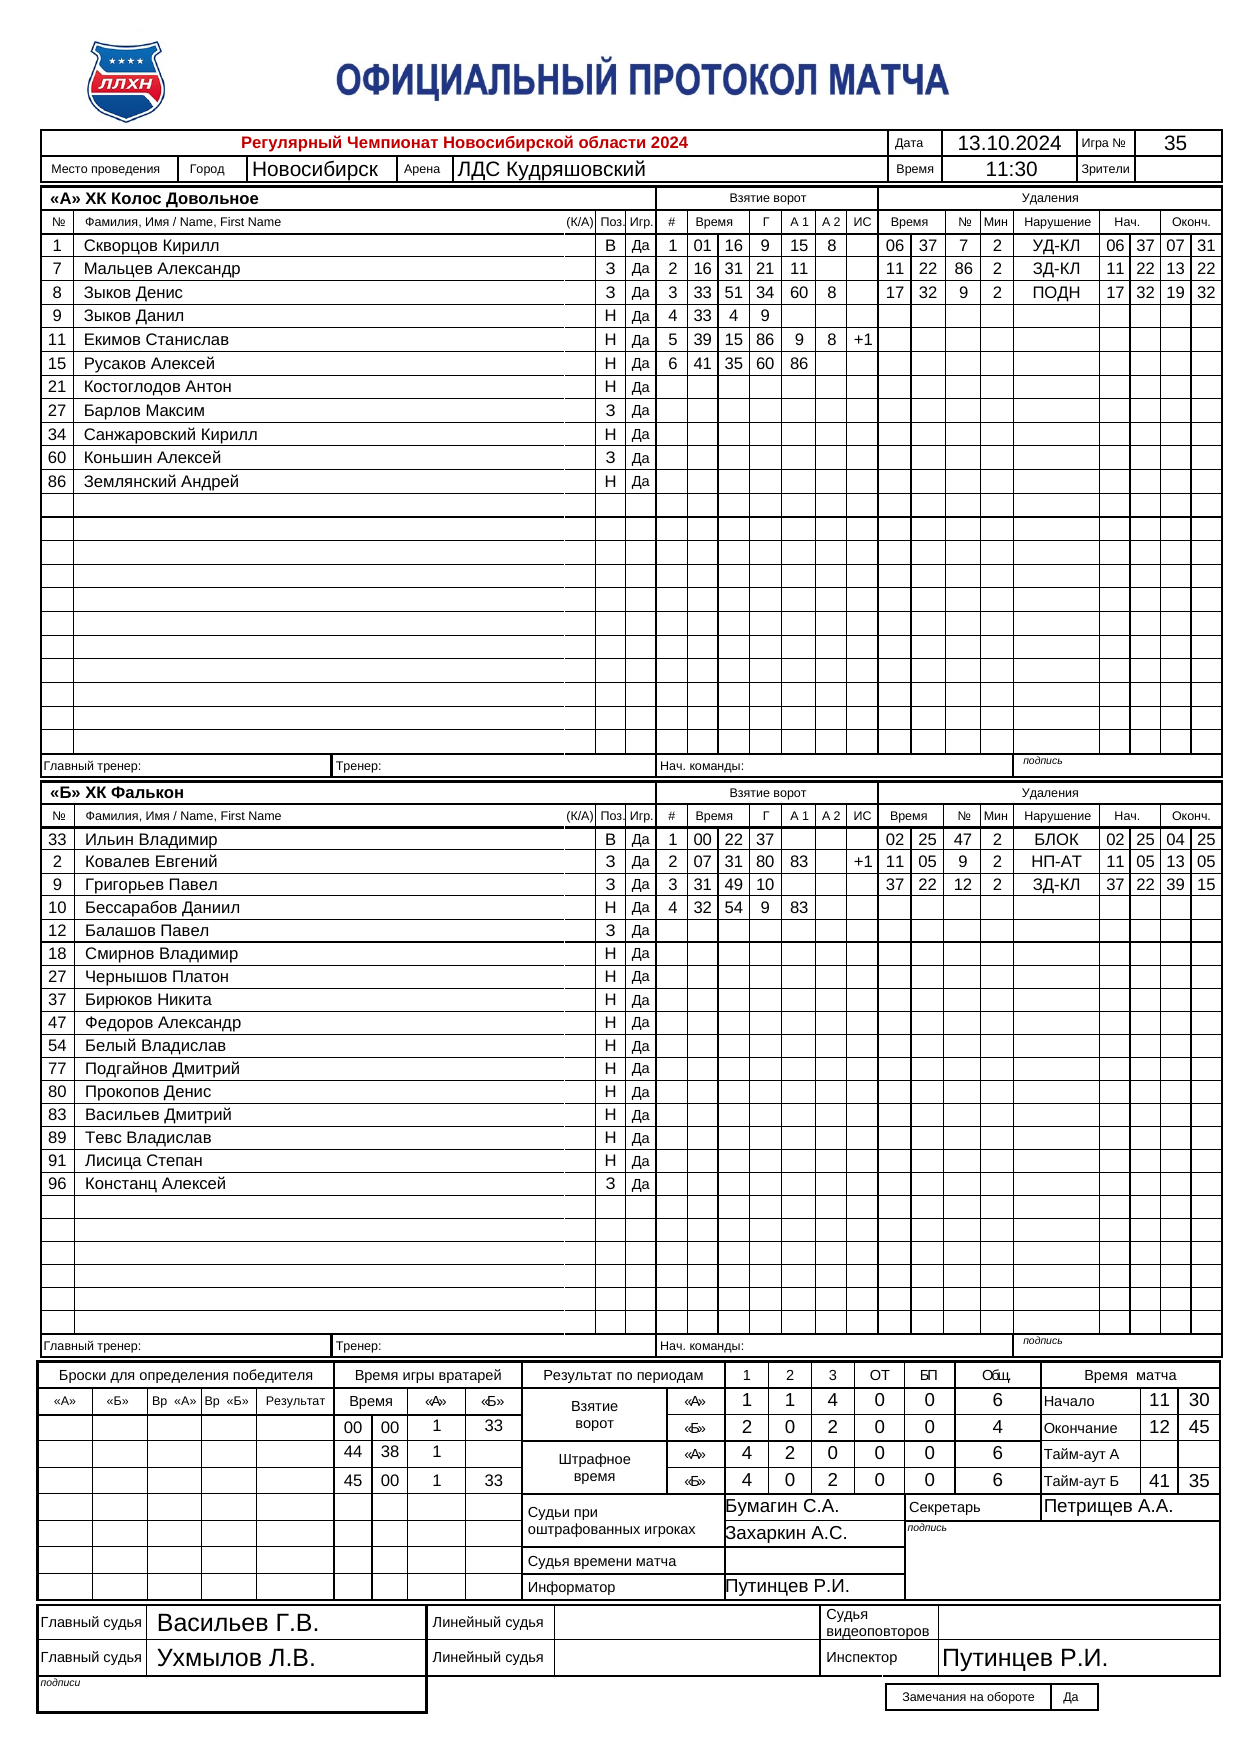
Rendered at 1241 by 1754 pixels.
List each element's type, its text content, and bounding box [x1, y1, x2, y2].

table_cell [981, 1058, 1013, 1079]
table_cell [879, 1173, 910, 1195]
table_cell [847, 966, 877, 987]
table_cell [657, 966, 687, 987]
table_cell 8 [816, 235, 846, 256]
table_cell 80 [750, 850, 781, 872]
table_cell [750, 1242, 781, 1264]
table_cell [688, 1150, 717, 1172]
table_cell [1161, 966, 1190, 987]
table_cell [1100, 494, 1129, 516]
table_cell [1014, 636, 1099, 658]
table_cell 37 [42, 989, 74, 1011]
table_cell [1161, 1219, 1190, 1241]
table_cell [565, 829, 595, 849]
table_cell [912, 399, 945, 422]
table_cell [816, 659, 846, 682]
table_cell Путинцев Р.И. [939, 1640, 1219, 1675]
table_cell [657, 1219, 687, 1241]
table_cell [1014, 565, 1099, 587]
table_cell 83 [782, 850, 815, 872]
table_cell [657, 1127, 687, 1149]
table_cell З [596, 281, 625, 303]
table_cell [565, 541, 595, 564]
table_cell 1 [657, 235, 687, 256]
table_cell [657, 707, 687, 729]
table_cell [42, 707, 73, 729]
table_cell Оконч. [1161, 211, 1221, 233]
table_cell Н [596, 328, 625, 351]
table_cell [626, 707, 655, 729]
table_cell [782, 1242, 815, 1264]
table_cell [75, 1288, 564, 1310]
table_cell [688, 943, 717, 964]
table_cell 2 [769, 1442, 811, 1467]
table_cell [816, 470, 846, 493]
table_cell Тевс Владислав [75, 1127, 564, 1149]
table_cell 13 [1161, 257, 1190, 280]
table_cell [1014, 1196, 1099, 1218]
table_cell [626, 588, 655, 611]
table_cell Мин [981, 805, 1013, 826]
table_cell 34 [750, 281, 781, 303]
table_cell [688, 423, 717, 445]
table_cell [1014, 305, 1099, 327]
table_cell [981, 989, 1013, 1011]
table_cell [42, 1242, 74, 1264]
table_cell 0 [855, 1389, 904, 1413]
table_cell [657, 1173, 687, 1195]
table_cell 15 [719, 328, 749, 351]
table_cell [1131, 1081, 1160, 1103]
table_cell Линейный судья [428, 1640, 554, 1675]
table_cell Тренер: [333, 1335, 655, 1356]
table_cell [816, 730, 846, 753]
table_cell 05 [912, 850, 943, 872]
table_cell [981, 943, 1013, 964]
table_cell [565, 446, 595, 469]
table_cell [1014, 1150, 1099, 1172]
table_cell [879, 470, 910, 493]
table_cell ЗД-КЛ [1014, 874, 1099, 895]
table_cell [879, 920, 910, 941]
table_cell 12 [944, 874, 980, 895]
table_cell [626, 659, 655, 682]
table_cell Зрители [1078, 157, 1134, 181]
table_cell [626, 1196, 655, 1218]
table_cell [782, 423, 815, 445]
table_cell [1014, 1288, 1099, 1310]
table_cell БЛОК [1014, 829, 1099, 849]
table_cell [981, 305, 1013, 327]
table_cell [1014, 1242, 1099, 1264]
table_cell Костоглодов Антон [74, 376, 564, 398]
table_cell +1 [847, 328, 877, 351]
table_cell [782, 612, 815, 634]
table_cell 1 [42, 235, 73, 256]
table_cell [782, 1288, 815, 1310]
table_cell [148, 1441, 201, 1467]
table_cell [879, 328, 910, 351]
table_cell [981, 1265, 1013, 1287]
table_cell 37 [750, 829, 781, 849]
table_cell [719, 1058, 749, 1079]
table_cell Да [626, 1058, 655, 1079]
table_cell [750, 1127, 781, 1149]
table_cell З [596, 399, 625, 422]
table_cell [75, 1265, 564, 1287]
table_cell [1014, 707, 1099, 729]
table_cell Фамилия, Имя / Name, First Name [74, 211, 565, 233]
table_cell 32 [1131, 281, 1160, 303]
table_cell [719, 1173, 749, 1195]
table_cell 32 [688, 896, 717, 918]
table_cell 13 [1161, 850, 1190, 872]
table_cell [626, 612, 655, 634]
table_cell [879, 494, 910, 516]
table_cell [719, 541, 749, 564]
table_cell [1100, 399, 1129, 422]
table_cell [565, 1288, 595, 1310]
table_cell [1131, 399, 1160, 422]
table_cell [1014, 446, 1099, 469]
table_cell [1161, 989, 1190, 1011]
table_cell Да [626, 829, 655, 849]
table_cell 54 [719, 896, 749, 918]
table_cell [946, 399, 980, 422]
table_cell А 1 [782, 211, 815, 233]
table_cell [912, 896, 943, 918]
table_cell 9 [782, 328, 815, 351]
table_cell [565, 1081, 595, 1103]
table_cell 22 [1131, 874, 1160, 895]
table_cell [39, 1468, 92, 1493]
table_cell [565, 707, 595, 729]
table_cell Прокопов Денис [75, 1081, 564, 1103]
table_cell [335, 1547, 371, 1573]
table_cell [816, 446, 846, 469]
table_cell [74, 707, 564, 729]
table_cell [1100, 920, 1129, 941]
table_cell 0 [905, 1442, 954, 1467]
table_cell [912, 376, 945, 398]
table_cell [750, 1288, 781, 1310]
table_cell 8 [42, 281, 73, 303]
table_cell [657, 423, 687, 445]
table_cell [565, 328, 595, 351]
table_cell 02 [879, 829, 910, 849]
table_cell Екимов Станислав [74, 328, 564, 351]
table_cell [719, 423, 749, 445]
table_cell 11 [1141, 1389, 1177, 1413]
table_cell 1 [408, 1441, 465, 1467]
table_cell [657, 1058, 687, 1079]
table_cell [688, 1219, 717, 1241]
table_cell 31 [1192, 235, 1221, 256]
table_cell 22 [912, 257, 945, 280]
table_cell [1131, 328, 1160, 351]
table_cell [74, 612, 564, 634]
table_cell 07 [688, 850, 717, 872]
table_cell [1100, 1288, 1129, 1310]
table_cell [946, 588, 980, 611]
table_cell Игр. [626, 805, 655, 826]
table_cell [42, 1311, 74, 1333]
table_cell [816, 305, 846, 327]
table_cell [596, 1288, 625, 1310]
table_cell [847, 494, 877, 516]
table_cell [719, 1150, 749, 1172]
table_cell 2 [981, 850, 1013, 872]
table_cell [1192, 588, 1221, 611]
table_cell [688, 1104, 717, 1126]
table_cell [688, 446, 717, 469]
table_cell [847, 399, 877, 422]
table_cell [879, 1058, 910, 1079]
table_cell [847, 446, 877, 469]
table_cell № [946, 211, 980, 233]
table_cell Да [626, 1104, 655, 1126]
table_cell «А» [668, 1442, 724, 1467]
table_cell [782, 1311, 815, 1333]
table_header БП [905, 1363, 954, 1387]
table_cell [1192, 1150, 1221, 1172]
table_header 2 [769, 1363, 811, 1387]
table_cell [981, 1035, 1013, 1057]
table_cell [1192, 612, 1221, 634]
table_cell 21 [42, 376, 73, 398]
table_cell [816, 1173, 846, 1195]
table_cell [944, 1242, 980, 1264]
table_cell [981, 1012, 1013, 1033]
table_cell [1192, 1173, 1221, 1195]
table_cell [1161, 1288, 1190, 1310]
table_cell [373, 1494, 407, 1520]
table_cell Да [626, 874, 655, 895]
table_cell [688, 1173, 717, 1195]
table_cell [657, 470, 687, 493]
table_cell [657, 1311, 687, 1333]
table_cell [42, 541, 73, 564]
table_cell [596, 612, 625, 634]
table_cell Констанц Алексей [75, 1173, 564, 1195]
table_cell [719, 989, 749, 1011]
table_cell ИС [847, 805, 877, 826]
table_cell [1014, 943, 1099, 964]
table_cell [750, 943, 781, 964]
table_cell 44 [335, 1441, 371, 1467]
table_cell 7 [42, 257, 73, 280]
table_cell [944, 1012, 980, 1033]
table_cell [1100, 423, 1129, 445]
table_cell [148, 1521, 201, 1546]
table_cell [1014, 683, 1099, 706]
table_cell [1192, 305, 1221, 327]
table_cell [719, 636, 749, 658]
table_cell [782, 494, 815, 516]
table_cell [1136, 157, 1221, 181]
table_cell [750, 730, 781, 753]
table_cell [1014, 989, 1099, 1011]
table_cell Главный судья [39, 1640, 146, 1675]
table_cell 4 [719, 305, 749, 327]
table_cell 39 [688, 328, 717, 351]
table_cell [1192, 1288, 1221, 1310]
table_cell [596, 494, 625, 516]
table_cell Поз. [596, 211, 625, 233]
table_cell 89 [42, 1127, 74, 1149]
table_cell [1014, 1265, 1099, 1287]
table_cell 16 [688, 257, 717, 280]
table_cell [1161, 896, 1190, 918]
table_cell «А» [408, 1389, 465, 1413]
table_cell 22 [719, 829, 749, 849]
table_cell [750, 565, 781, 587]
table_cell 11 [782, 257, 815, 280]
table_cell [946, 328, 980, 351]
table_cell [202, 1494, 256, 1520]
table_cell А 2 [816, 211, 846, 233]
table_cell [879, 1265, 910, 1287]
table_cell [257, 1468, 333, 1493]
table_cell Н [596, 423, 625, 445]
table_cell [782, 588, 815, 611]
table_cell [912, 446, 945, 469]
table_cell [981, 612, 1013, 634]
table_cell Скворцов Кирилл [74, 235, 564, 256]
table_cell [1161, 423, 1190, 445]
table_cell 01 [688, 235, 717, 256]
table_cell [1014, 1127, 1099, 1149]
table_cell [750, 707, 781, 729]
table_cell [657, 1265, 687, 1287]
table_cell [912, 588, 945, 611]
table_cell [1131, 494, 1160, 516]
table_cell (К/А) [565, 211, 595, 233]
table_cell 0 [905, 1468, 954, 1493]
table_cell Н [596, 1012, 625, 1033]
table_cell [1131, 943, 1160, 964]
table_cell [1161, 1035, 1190, 1057]
table_cell Да [626, 235, 655, 256]
table_cell [816, 352, 846, 374]
table_cell Ухмылов Л.В. [147, 1640, 425, 1675]
table_cell [879, 1311, 910, 1333]
table_cell [879, 352, 910, 374]
table_cell [816, 989, 846, 1011]
table_cell [847, 1173, 877, 1195]
table_cell [782, 730, 815, 753]
table_cell [1192, 1012, 1221, 1033]
table_cell 9 [750, 896, 781, 918]
table_cell [1100, 541, 1129, 564]
table_cell [74, 636, 564, 658]
table_cell Да [626, 943, 655, 964]
table_cell [1161, 707, 1190, 729]
table_cell [1014, 470, 1099, 493]
table_cell [688, 920, 717, 941]
table_cell [657, 494, 687, 516]
table_cell [373, 1574, 407, 1599]
table_cell [879, 1196, 910, 1218]
table_cell [981, 328, 1013, 351]
table_cell Бумагин С.А. [726, 1495, 904, 1520]
table_cell [847, 588, 877, 611]
table_cell [42, 659, 73, 682]
table_cell Нарушение [1014, 211, 1099, 233]
table_cell [565, 1265, 595, 1287]
table_cell [782, 1012, 815, 1033]
table_cell [1161, 518, 1190, 540]
table_cell [719, 612, 749, 634]
table_cell [1141, 1441, 1177, 1467]
table_cell [688, 659, 717, 682]
table_cell [1192, 1196, 1221, 1218]
table_cell Н [596, 966, 625, 987]
table_cell 1 [657, 829, 687, 849]
table_cell [565, 1219, 595, 1241]
table_header Игра № [1078, 131, 1134, 155]
table_cell В [596, 235, 625, 256]
table_cell [944, 920, 980, 941]
table_cell [1100, 446, 1129, 469]
table_cell Да [626, 281, 655, 303]
table_cell 25 [1131, 829, 1160, 849]
table_cell Главный тренер: [42, 755, 330, 776]
table_cell 86 [42, 470, 73, 493]
table_cell [879, 399, 910, 422]
table_cell [565, 920, 595, 941]
table_header «Б» ХК Фалькон [42, 783, 655, 803]
table_cell Тренер: [333, 755, 655, 776]
table_cell [93, 1468, 147, 1493]
table_cell [816, 494, 846, 516]
table_cell [816, 1196, 846, 1218]
table_cell [847, 1012, 877, 1033]
table_cell [750, 966, 781, 987]
table_cell 2 [657, 850, 687, 872]
table_cell [42, 494, 73, 516]
table_cell [782, 989, 815, 1011]
table_cell Да [626, 1173, 655, 1195]
table_cell [847, 1311, 877, 1333]
table_cell «Б » [466, 1389, 521, 1413]
table_cell [596, 636, 625, 658]
table_cell 25 [912, 829, 943, 849]
table_cell Коньшин Алексей [74, 446, 564, 469]
table_cell [565, 612, 595, 634]
table_cell [1131, 1311, 1160, 1333]
table_cell [981, 1219, 1013, 1241]
table_header Время матча [1042, 1363, 1219, 1387]
table_cell [565, 423, 595, 445]
table_cell [657, 541, 687, 564]
table_cell [657, 1242, 687, 1264]
table_cell [782, 1150, 815, 1172]
table_cell [1192, 518, 1221, 540]
table_cell [626, 518, 655, 540]
table_cell 9 [42, 874, 74, 895]
table_cell [946, 636, 980, 658]
table_cell [93, 1547, 147, 1573]
table_cell [912, 1012, 943, 1033]
table_cell [1014, 1104, 1099, 1126]
table_cell [782, 920, 815, 941]
table_cell [596, 683, 625, 706]
table_cell [944, 1265, 980, 1287]
table_cell Г [750, 805, 781, 826]
table_cell [719, 1219, 749, 1241]
table_cell [373, 1547, 407, 1573]
table_cell [565, 896, 595, 918]
table_cell 10 [42, 896, 74, 918]
table_cell [782, 943, 815, 964]
table_cell [1161, 470, 1190, 493]
table_cell [1161, 943, 1190, 964]
table_cell [335, 1494, 371, 1520]
table_cell 2 [981, 874, 1013, 895]
table_cell 80 [42, 1081, 74, 1103]
table_cell [944, 1127, 980, 1149]
table_cell 22 [912, 874, 943, 895]
table_cell 00 [335, 1416, 371, 1440]
table_cell [981, 565, 1013, 587]
table_cell 60 [782, 281, 815, 303]
table_cell [1161, 1081, 1190, 1103]
table_cell Время [688, 805, 749, 826]
table_cell Бирюков Никита [75, 989, 564, 1011]
table_cell [847, 518, 877, 540]
table_cell [719, 1196, 749, 1218]
table_cell [1161, 1104, 1190, 1126]
table_cell 9 [750, 235, 781, 256]
table_cell [912, 1196, 943, 1218]
table_cell [565, 659, 595, 682]
table_cell [1131, 1196, 1160, 1218]
table_cell [816, 1311, 846, 1333]
table_cell 15 [42, 352, 73, 374]
table_cell Время [879, 805, 943, 826]
table_cell [912, 494, 945, 516]
table_cell [1014, 1081, 1099, 1103]
table_cell [1192, 730, 1221, 753]
table_cell [42, 588, 73, 611]
table_cell [816, 399, 846, 422]
table_cell Да [626, 446, 655, 469]
table_cell [1014, 659, 1099, 682]
table_cell Подгайнов Дмитрий [75, 1058, 564, 1079]
table_cell 8 [816, 328, 846, 351]
table_cell [596, 588, 625, 611]
table_cell Н [596, 989, 625, 1011]
table_cell Да [626, 1081, 655, 1103]
table_cell [981, 446, 1013, 469]
table_cell 1 [726, 1389, 768, 1413]
table_cell А 2 [816, 805, 846, 826]
table_cell [981, 1311, 1013, 1333]
table_cell [74, 494, 564, 516]
table_cell [1131, 1242, 1160, 1264]
table_cell [879, 1104, 910, 1126]
table_cell [719, 1035, 749, 1057]
table_cell ЗД-КЛ [1014, 257, 1099, 280]
table_cell [719, 494, 749, 516]
table_cell Землянский Андрей [74, 470, 564, 493]
table_header Взятие ворот [657, 188, 877, 209]
table_cell # [657, 805, 687, 826]
table_cell [816, 1104, 846, 1126]
table_cell [39, 1494, 92, 1520]
table_cell [1014, 730, 1099, 753]
table_cell [847, 281, 877, 303]
table_cell [1014, 1035, 1099, 1057]
table_cell «Б» [668, 1415, 724, 1440]
table_cell [688, 494, 717, 516]
table_cell З [596, 257, 625, 280]
table_cell ЛДС Кудряшовский [454, 157, 887, 181]
table_cell [596, 1311, 625, 1333]
table_cell Васильев Г.В. [147, 1606, 425, 1639]
table_cell [750, 659, 781, 682]
table_cell [912, 1242, 943, 1264]
table_cell Арена [398, 157, 452, 181]
table_cell Штрафное время [523, 1442, 666, 1493]
table_cell [1131, 1173, 1160, 1195]
table_cell [688, 518, 717, 540]
table_cell Н [596, 470, 625, 493]
table_cell [750, 423, 781, 445]
table_cell 47 [944, 829, 980, 849]
table_cell 86 [782, 352, 815, 374]
table_cell 83 [782, 896, 815, 918]
table_cell 32 [912, 281, 945, 303]
table_header Да [1052, 1685, 1097, 1709]
table_cell НП-АТ [1014, 850, 1099, 872]
table_cell [1100, 943, 1129, 964]
table_cell [944, 1288, 980, 1310]
table_cell [688, 683, 717, 706]
table_cell [466, 1547, 521, 1573]
table_cell 96 [42, 1173, 74, 1195]
table_cell 9 [42, 305, 73, 327]
table_cell [879, 659, 910, 682]
table_cell [1192, 470, 1221, 493]
table_cell [912, 423, 945, 445]
table_cell [75, 1311, 564, 1333]
table_cell [944, 966, 980, 987]
table_cell Нач. команды: [657, 1335, 1012, 1356]
table_cell [688, 1288, 717, 1310]
table_cell [912, 1081, 943, 1103]
table_cell [719, 1265, 749, 1287]
table_cell [688, 1127, 717, 1149]
table_cell [847, 659, 877, 682]
table_cell [981, 1127, 1013, 1149]
table_cell [1161, 1311, 1190, 1333]
table_cell [847, 1081, 877, 1103]
table_cell [1192, 659, 1221, 682]
table_cell 37 [1131, 235, 1160, 256]
table_cell Время [688, 211, 749, 233]
table_cell Путинцев Р.И. [726, 1575, 904, 1599]
table_cell Да [626, 257, 655, 280]
table_cell Чернышов Платон [75, 966, 564, 987]
table_cell [657, 612, 687, 634]
table_cell [816, 1242, 846, 1264]
table_cell 16 [719, 235, 749, 256]
table_cell [981, 920, 1013, 941]
table_cell [626, 1311, 655, 1333]
table_cell [42, 730, 73, 753]
table_cell [39, 1547, 92, 1573]
table_cell [719, 1104, 749, 1126]
table_cell [657, 730, 687, 753]
table_cell [847, 1035, 877, 1057]
table_cell [408, 1494, 465, 1520]
table_cell [981, 896, 1013, 918]
table_cell [1192, 399, 1221, 422]
table_cell Нач. [1100, 805, 1160, 826]
table_cell [912, 1058, 943, 1079]
table_cell подпись [1014, 755, 1221, 776]
table_cell Н [596, 352, 625, 374]
table_cell [408, 1521, 465, 1546]
table_cell 51 [719, 281, 749, 303]
table_cell 31 [719, 257, 749, 280]
table_cell 35 [1179, 1468, 1219, 1493]
table_cell 41 [688, 352, 717, 374]
table_cell [657, 1081, 687, 1103]
table_cell 2 [726, 1415, 768, 1440]
table_cell [1131, 423, 1160, 445]
table_cell [1131, 446, 1160, 469]
table_cell 0 [855, 1442, 904, 1467]
table_cell [1161, 1127, 1190, 1149]
table_cell [565, 588, 595, 611]
table_header Удаления [879, 783, 1221, 803]
table_cell Н [596, 1058, 625, 1079]
table_cell 91 [42, 1150, 74, 1172]
table_cell [944, 1219, 980, 1241]
table_cell 45 [1179, 1415, 1219, 1440]
table_cell [565, 257, 595, 280]
table_cell [719, 376, 749, 398]
table_cell [1100, 1127, 1129, 1149]
table_cell Балашов Павел [75, 920, 564, 941]
table_cell [1179, 1441, 1219, 1467]
table_cell [782, 707, 815, 729]
table_cell [565, 1242, 595, 1264]
table_cell 00 [373, 1468, 407, 1493]
table_cell [688, 470, 717, 493]
table_cell [981, 423, 1013, 445]
table_cell [719, 707, 749, 729]
table_cell 11 [42, 328, 73, 351]
table_cell [912, 730, 945, 753]
table_cell З [596, 1173, 625, 1195]
table_cell [912, 1311, 943, 1333]
table_cell [847, 920, 877, 941]
table_cell [1131, 1150, 1160, 1172]
table_cell [981, 707, 1013, 729]
table_cell 4 [812, 1389, 854, 1413]
table_cell [782, 966, 815, 987]
table_cell # [657, 211, 687, 233]
table_cell З [596, 850, 625, 872]
table_cell [944, 896, 980, 918]
table_cell [946, 518, 980, 540]
table_cell [626, 1265, 655, 1287]
table_cell [1192, 707, 1221, 729]
table_cell [981, 494, 1013, 516]
table_cell Г [750, 211, 781, 233]
table_cell [596, 730, 625, 753]
table_cell 12 [42, 920, 74, 941]
table_cell [946, 470, 980, 493]
table_cell [879, 1127, 910, 1149]
table_cell [750, 470, 781, 493]
table_cell [42, 1265, 74, 1287]
table_cell [1161, 920, 1190, 941]
table_cell [1131, 1265, 1160, 1287]
table_cell [257, 1441, 333, 1467]
table_cell [1131, 352, 1160, 374]
table_cell [596, 565, 625, 587]
table_cell 25 [1192, 829, 1221, 849]
table_cell Смирнов Владимир [75, 943, 564, 964]
table_cell [688, 1242, 717, 1264]
table_cell [1192, 943, 1221, 964]
table_header «А» ХК Колос Довольное [42, 188, 655, 209]
table_cell [688, 1012, 717, 1033]
table_cell [1100, 1012, 1129, 1033]
table_cell [688, 966, 717, 987]
table_cell [565, 1127, 595, 1149]
table_cell [879, 1012, 910, 1033]
table_cell [1131, 659, 1160, 682]
table_cell [1161, 399, 1190, 422]
table_cell 45 [335, 1468, 371, 1493]
table_cell [816, 376, 846, 398]
table_cell [1131, 1012, 1160, 1033]
table_cell [981, 541, 1013, 564]
table_cell [657, 376, 687, 398]
table_cell [750, 518, 781, 540]
table_cell [1100, 1058, 1129, 1079]
table_cell [912, 683, 945, 706]
table_cell Да [626, 376, 655, 398]
table_cell [981, 352, 1013, 374]
table_cell Васильев Дмитрий [75, 1104, 564, 1126]
table_cell [74, 730, 564, 753]
table_cell [1192, 423, 1221, 445]
table_cell [981, 588, 1013, 611]
table_header 1 [726, 1363, 768, 1387]
table_cell [912, 636, 945, 658]
table_cell 11:30 [943, 157, 1076, 181]
table_cell [879, 707, 910, 729]
table_cell 05 [1192, 850, 1221, 872]
table_cell [565, 518, 595, 540]
table_cell 05 [1131, 850, 1160, 872]
table_cell [816, 850, 846, 872]
table_cell [657, 1150, 687, 1172]
table_cell [782, 1058, 815, 1079]
table_cell [1131, 920, 1160, 941]
table_cell [782, 376, 815, 398]
table_cell [42, 612, 73, 634]
table_cell [782, 1104, 815, 1126]
table_cell [596, 518, 625, 540]
table_cell [879, 1242, 910, 1264]
table_cell [750, 1035, 781, 1057]
table_cell [719, 1012, 749, 1033]
table_cell [657, 1104, 687, 1126]
table_cell [75, 1219, 564, 1241]
table_cell [565, 352, 595, 374]
table_cell [565, 1173, 595, 1195]
table_cell 4 [657, 896, 687, 918]
table_cell [719, 1081, 749, 1103]
table_cell [1131, 989, 1160, 1011]
table_cell Время [335, 1389, 407, 1413]
table_header Броски для определения победителя [39, 1363, 333, 1387]
table_cell [257, 1547, 333, 1573]
table_cell [944, 1081, 980, 1103]
table_cell [555, 1606, 819, 1639]
table_cell [719, 683, 749, 706]
table_cell [75, 1242, 564, 1264]
table_cell [565, 730, 595, 753]
table_cell [657, 1012, 687, 1033]
table_cell [981, 659, 1013, 682]
table_cell [750, 1196, 781, 1218]
table_cell [1192, 541, 1221, 564]
table_cell [847, 1058, 877, 1079]
table_cell [1131, 966, 1160, 987]
table_cell [626, 565, 655, 587]
table_cell [726, 1548, 904, 1573]
table_cell ИС [847, 211, 877, 233]
table_cell Белый Владислав [75, 1035, 564, 1057]
table_cell Да [626, 1150, 655, 1172]
table_cell [719, 470, 749, 493]
table_header ОТ [855, 1363, 904, 1387]
table_cell 4 [726, 1442, 768, 1467]
table_cell [1161, 1196, 1190, 1218]
table_cell 6 [956, 1389, 1040, 1413]
table_cell [1192, 1081, 1221, 1103]
table_cell [1100, 470, 1129, 493]
table_cell [912, 565, 945, 587]
table_cell [596, 1219, 625, 1241]
table_cell Да [626, 1127, 655, 1149]
table_cell № [42, 805, 74, 826]
table_cell Главный судья [39, 1606, 146, 1639]
table_cell [719, 1311, 749, 1333]
table_cell [816, 518, 846, 540]
table_cell [719, 730, 749, 753]
table_cell [257, 1494, 333, 1520]
table_cell [565, 636, 595, 658]
table_cell [879, 966, 910, 987]
table_cell [847, 423, 877, 445]
table_header Время игры вратарей [335, 1363, 521, 1387]
table_cell Инспектор [821, 1640, 938, 1675]
table_cell Да [626, 1012, 655, 1033]
table_cell [1192, 989, 1221, 1011]
table_header 3 [812, 1363, 854, 1387]
table_cell [879, 423, 910, 445]
table_cell [1100, 1035, 1129, 1057]
table_cell Н [596, 1127, 625, 1149]
table_cell [847, 235, 877, 256]
table_cell [74, 518, 564, 540]
table_cell [1014, 1173, 1099, 1195]
table_cell [148, 1547, 201, 1573]
table_cell [816, 1012, 846, 1033]
table_cell 0 [812, 1442, 854, 1467]
table_cell [816, 636, 846, 658]
table_cell [782, 1265, 815, 1287]
table_header Результат по периодам [523, 1363, 724, 1387]
table_cell 86 [750, 328, 781, 351]
table_cell [981, 1104, 1013, 1126]
table_cell [847, 829, 877, 849]
table_cell [1100, 707, 1129, 729]
table_cell 07 [1161, 235, 1190, 256]
table_cell [946, 423, 980, 445]
table_cell [1014, 1311, 1099, 1333]
table_cell [74, 683, 564, 706]
table_cell Вр «Б» [202, 1389, 256, 1413]
table_cell [981, 399, 1013, 422]
table_cell [879, 989, 910, 1011]
table_cell [981, 376, 1013, 398]
table_cell [782, 1173, 815, 1195]
table_cell Да [626, 896, 655, 918]
table_cell [657, 446, 687, 469]
table_cell З [596, 920, 625, 941]
table_cell [847, 683, 877, 706]
table_cell [816, 1219, 846, 1241]
table_cell Тайм-аут А [1042, 1441, 1140, 1467]
table_cell Н [596, 1104, 625, 1126]
table_cell Игр. [626, 211, 655, 233]
table_cell Да [626, 989, 655, 1011]
table_cell 22 [1192, 257, 1221, 280]
table_cell 35 [719, 352, 749, 374]
table_cell [944, 1196, 980, 1218]
table_cell [944, 1104, 980, 1126]
table_cell [1099, 1682, 1220, 1711]
table_cell [1014, 588, 1099, 611]
table_cell [944, 1311, 980, 1333]
table_cell [466, 1574, 521, 1599]
table_cell [782, 541, 815, 564]
table_cell [565, 943, 595, 964]
table_cell 39 [1161, 874, 1190, 895]
table_cell Да [626, 470, 655, 493]
table_cell [565, 1196, 595, 1218]
table_cell [847, 1127, 877, 1149]
table_cell Место проведения [42, 157, 177, 181]
table_cell [879, 1150, 910, 1172]
table_cell [719, 1288, 749, 1310]
table_cell 37 [912, 235, 945, 256]
table_cell [816, 966, 846, 987]
table_cell 37 [879, 874, 910, 895]
table_cell Линейный судья [428, 1606, 554, 1639]
table_cell [1192, 376, 1221, 398]
table_cell Н [596, 305, 625, 327]
table_cell [816, 874, 846, 895]
table_cell Н [596, 1081, 625, 1103]
table_cell [981, 730, 1013, 753]
table_cell [816, 683, 846, 706]
table_header Замечания на обороте [887, 1685, 1050, 1709]
table_cell [912, 966, 943, 987]
table_cell [1161, 352, 1190, 374]
table_cell [75, 1196, 564, 1218]
table_cell 6 [657, 352, 687, 374]
table_cell [912, 352, 945, 374]
table_cell 41 [1141, 1468, 1177, 1493]
table_cell [782, 1127, 815, 1149]
table_cell [148, 1416, 201, 1440]
table_cell 86 [946, 257, 980, 280]
table_cell [1161, 1242, 1190, 1264]
table_cell [626, 1242, 655, 1264]
table_cell Взятие ворот [523, 1389, 666, 1440]
table_cell 2 [812, 1468, 854, 1493]
table_cell [1161, 494, 1190, 516]
table_cell [565, 1311, 595, 1333]
table_cell [1192, 1242, 1221, 1264]
table_cell [39, 1574, 92, 1599]
table_cell [1100, 683, 1129, 706]
table_cell 27 [42, 966, 74, 987]
table_cell [202, 1441, 256, 1467]
table_cell 11 [879, 850, 910, 872]
table_cell [1161, 1173, 1190, 1195]
table_cell [847, 1150, 877, 1172]
table_cell [816, 1150, 846, 1172]
table_cell [1192, 1219, 1221, 1241]
table_cell [1100, 376, 1129, 398]
table_cell [847, 943, 877, 964]
table_cell 4 [726, 1468, 768, 1493]
table_cell [688, 541, 717, 564]
table_cell [912, 1288, 943, 1310]
table_cell [750, 920, 781, 941]
table_cell [657, 683, 687, 706]
table_cell [1100, 1242, 1129, 1264]
table_cell [1100, 1196, 1129, 1218]
table_cell [657, 989, 687, 1011]
table_cell 0 [855, 1415, 904, 1440]
table_cell [1100, 659, 1129, 682]
table_cell [912, 1127, 943, 1149]
table_cell [847, 565, 877, 587]
table_cell 11 [1100, 257, 1129, 280]
table_cell 18 [42, 943, 74, 964]
table_cell [1161, 683, 1190, 706]
table_cell Н [596, 943, 625, 964]
table_cell 0 [855, 1468, 904, 1493]
table_cell [1161, 588, 1190, 611]
table_cell [1192, 1104, 1221, 1126]
table_cell [944, 1173, 980, 1195]
table_cell 32 [1192, 281, 1221, 303]
table_cell [719, 659, 749, 682]
table_cell [1131, 518, 1160, 540]
table_cell [657, 518, 687, 540]
table_cell [596, 1265, 625, 1287]
table_cell [373, 1521, 407, 1546]
table_cell 12 [1141, 1415, 1177, 1440]
table_cell [847, 1288, 877, 1310]
table_cell [565, 565, 595, 587]
table_cell [879, 588, 910, 611]
table_cell [1161, 1012, 1190, 1033]
table_cell [1192, 683, 1221, 706]
picture [5, 28, 1179, 129]
table_cell [596, 1242, 625, 1264]
table_cell Мальцев Александр [74, 257, 564, 280]
table_cell 21 [750, 257, 781, 280]
table_cell [879, 1081, 910, 1103]
table_cell [816, 565, 846, 587]
table_cell Санжаровский Кирилл [74, 423, 564, 445]
table_cell [257, 1521, 333, 1546]
table_cell [981, 1173, 1013, 1195]
table_cell 1 [408, 1468, 465, 1493]
table_cell [847, 257, 877, 280]
table_cell [335, 1521, 371, 1546]
table_cell З [596, 446, 625, 469]
table_cell [1014, 541, 1099, 564]
table_cell «Б» [93, 1389, 147, 1413]
table_cell Барлов Максим [74, 399, 564, 422]
table_cell Судья видеоповторов [821, 1606, 938, 1639]
table_cell [719, 1242, 749, 1264]
table_cell [782, 636, 815, 658]
table_cell [626, 494, 655, 516]
table_cell 8 [816, 281, 846, 303]
table_cell [750, 1104, 781, 1126]
table_cell [42, 1288, 74, 1310]
table_cell [782, 683, 815, 706]
table_cell Да [626, 423, 655, 445]
table_cell 37 [1100, 874, 1129, 895]
table_cell [1131, 588, 1160, 611]
table_cell [1192, 920, 1221, 941]
table_cell 19 [1161, 281, 1190, 303]
table_cell [1192, 636, 1221, 658]
table_cell [879, 683, 910, 706]
table_cell 06 [879, 235, 910, 256]
table_cell [816, 257, 846, 280]
table_cell [1161, 612, 1190, 634]
table_cell [847, 470, 877, 493]
table_cell [688, 1196, 717, 1218]
table_cell [39, 1441, 92, 1467]
table_cell [39, 1416, 92, 1440]
table_cell [657, 943, 687, 964]
table_cell [782, 565, 815, 587]
table_cell [688, 565, 717, 587]
table_cell 2 [981, 281, 1013, 303]
table_cell [847, 1104, 877, 1126]
table_cell [657, 399, 687, 422]
table_cell Фамилия, Имя / Name, First Name [75, 805, 565, 826]
table_cell Новосибирск [248, 157, 396, 181]
table_cell [1192, 1058, 1221, 1079]
table_cell [596, 659, 625, 682]
table_cell 60 [42, 446, 73, 469]
table_cell 06 [1100, 235, 1129, 256]
table_cell Нач. команды: [657, 755, 1012, 776]
table_cell [847, 896, 877, 918]
table_cell [719, 518, 749, 540]
table_cell [1161, 1058, 1190, 1079]
table_cell [816, 920, 846, 941]
table_cell 00 [688, 829, 717, 849]
table_cell [596, 1196, 625, 1218]
table_cell Н [596, 1150, 625, 1172]
table_cell [782, 518, 815, 540]
table_cell [1192, 966, 1221, 987]
table_cell [912, 1173, 943, 1195]
table_cell 4 [657, 305, 687, 327]
table_cell [1131, 1035, 1160, 1057]
table_cell [688, 636, 717, 658]
table_cell Город [179, 157, 246, 181]
table_cell [1192, 494, 1221, 516]
table_cell Тайм-аут Б [1042, 1468, 1140, 1493]
table_cell [912, 612, 945, 634]
table_cell [565, 1035, 595, 1057]
table_cell [879, 636, 910, 658]
table_cell [750, 612, 781, 634]
table_cell [847, 352, 877, 374]
table_cell [1131, 707, 1160, 729]
table_cell 17 [1100, 281, 1129, 303]
table_cell [879, 612, 910, 634]
table_cell [719, 943, 749, 964]
table_cell [847, 730, 877, 753]
table_cell 31 [688, 874, 717, 895]
table_cell [883, 1677, 1220, 1681]
table_cell [688, 1035, 717, 1057]
table_cell [1014, 352, 1099, 374]
table_cell 04 [1161, 829, 1190, 849]
table_cell [93, 1574, 147, 1599]
table_cell [879, 565, 910, 587]
table_cell [626, 730, 655, 753]
table_cell [847, 636, 877, 658]
table_cell [1192, 352, 1221, 374]
table_cell Секретарь [906, 1495, 1040, 1520]
table_cell [1192, 565, 1221, 587]
table_cell +1 [847, 850, 877, 872]
table_cell [1100, 565, 1129, 587]
table_cell Вр «А» [148, 1389, 201, 1413]
table_cell Да [626, 1035, 655, 1057]
table_cell [1100, 1150, 1129, 1172]
table_cell Да [626, 920, 655, 941]
table_cell [202, 1468, 256, 1493]
table_cell [946, 494, 980, 516]
table_cell [750, 1012, 781, 1033]
table_cell 77 [42, 1058, 74, 1079]
table_cell [1192, 1127, 1221, 1149]
table_cell [565, 1150, 595, 1172]
table_cell [750, 683, 781, 706]
table_cell Бессарабов Даниил [75, 896, 564, 918]
table_cell [657, 1035, 687, 1057]
table_cell [1131, 612, 1160, 634]
table_cell [257, 1574, 333, 1599]
table_cell [912, 943, 943, 964]
table_cell [816, 943, 846, 964]
table_cell [657, 1288, 687, 1310]
table_cell [1100, 328, 1129, 351]
table_cell Ильин Владимир [75, 829, 564, 849]
table_cell [148, 1494, 201, 1520]
table_cell [946, 376, 980, 398]
table_cell [847, 376, 877, 398]
table_cell [565, 966, 595, 987]
table_cell [1014, 920, 1099, 941]
table_cell [912, 1035, 943, 1057]
table_cell 0 [769, 1415, 811, 1440]
table_cell Результат [257, 1389, 333, 1413]
table_cell [688, 989, 717, 1011]
table_cell 2 [981, 257, 1013, 280]
table_cell «Б» [668, 1468, 724, 1493]
table_cell [1131, 1058, 1160, 1079]
table_cell 17 [879, 281, 910, 303]
table_cell [847, 1265, 877, 1287]
table_cell А 1 [782, 805, 815, 826]
table_cell [565, 1104, 595, 1126]
table_cell Ковалев Евгений [75, 850, 564, 872]
table_cell 9 [946, 281, 980, 303]
table_cell [565, 1058, 595, 1079]
table_cell 33 [688, 305, 717, 327]
table_cell [1100, 305, 1129, 327]
table_cell [1161, 305, 1190, 327]
table_cell [879, 730, 910, 753]
table_cell 2 [981, 829, 1013, 849]
table_cell [1100, 1311, 1129, 1333]
table_cell [750, 1081, 781, 1103]
table_cell Нарушение [1014, 805, 1099, 826]
table_cell [816, 1081, 846, 1103]
table_cell [782, 470, 815, 493]
table_cell [626, 541, 655, 564]
table_cell Да [626, 328, 655, 351]
table_cell [847, 1219, 877, 1241]
table_cell [688, 1311, 717, 1333]
table_cell Петрищев А.А. [1042, 1495, 1219, 1520]
table_cell [42, 1219, 74, 1241]
table_cell [1100, 730, 1129, 753]
table_cell [981, 683, 1013, 706]
table_cell [719, 588, 749, 611]
table_cell [719, 920, 749, 941]
table_cell [688, 1081, 717, 1103]
table_cell [912, 305, 945, 327]
table_cell [626, 636, 655, 658]
table_cell [912, 1219, 943, 1241]
table_cell подпись [906, 1522, 1219, 1599]
table_cell [1161, 730, 1190, 753]
table_cell [688, 730, 717, 753]
table_cell [1131, 541, 1160, 564]
table_cell 11 [1100, 850, 1129, 872]
table_cell [946, 659, 980, 682]
table_cell 4 [956, 1415, 1040, 1440]
table_cell [688, 588, 717, 611]
table_cell [1131, 896, 1160, 918]
table_cell [93, 1441, 147, 1467]
table_cell [1161, 446, 1190, 469]
table_cell [750, 1173, 781, 1195]
table_cell Нач. [1100, 211, 1160, 233]
table_cell Захаркин А.С. [726, 1521, 904, 1546]
table_cell [1100, 518, 1129, 540]
table_cell 11 [879, 257, 910, 280]
table_cell [1100, 1219, 1129, 1241]
table_cell [816, 1288, 846, 1310]
table_cell [1100, 636, 1129, 658]
table_cell [981, 1081, 1013, 1103]
table_cell 33 [42, 829, 74, 849]
table_cell [202, 1547, 256, 1573]
table_cell [750, 1058, 781, 1079]
table_cell 1 [408, 1416, 465, 1440]
table_cell [782, 1035, 815, 1057]
table_cell подпись [1014, 1335, 1221, 1356]
table_cell [466, 1494, 521, 1520]
table_cell [946, 541, 980, 564]
table_cell [1131, 470, 1160, 493]
table_cell 33 [466, 1416, 521, 1440]
table_cell [1131, 683, 1160, 706]
table_cell [42, 565, 73, 587]
table_cell [626, 1219, 655, 1241]
table_header Удаления [879, 188, 1221, 209]
table_cell [750, 399, 781, 422]
table_cell [944, 1035, 980, 1057]
table_cell 9 [750, 305, 781, 327]
table_cell [912, 707, 945, 729]
table_cell [39, 1521, 92, 1546]
table_cell [981, 518, 1013, 540]
table_cell [750, 376, 781, 398]
table_cell [879, 1035, 910, 1057]
table_cell [1100, 1104, 1129, 1126]
table_cell [1014, 896, 1099, 918]
table_cell [879, 305, 910, 327]
table_cell [565, 683, 595, 706]
table_cell [565, 399, 595, 422]
table_cell [93, 1521, 147, 1546]
table_cell З [596, 874, 625, 895]
table_cell № [42, 211, 73, 233]
table_cell Судьи при оштрафованных игроках [523, 1495, 724, 1546]
table_cell [1161, 565, 1190, 587]
table_cell [816, 1127, 846, 1149]
table_cell [782, 1081, 815, 1103]
table_cell [946, 612, 980, 634]
table_cell [782, 874, 815, 895]
table_cell [1100, 612, 1129, 634]
table_cell [148, 1574, 201, 1599]
table_cell [782, 659, 815, 682]
table_cell [782, 1196, 815, 1218]
table_cell [816, 1035, 846, 1057]
table_cell [847, 707, 877, 729]
table_cell [944, 989, 980, 1011]
table_cell [1100, 989, 1129, 1011]
table_cell [565, 305, 595, 327]
table_cell [719, 399, 749, 422]
table_header Регулярный Чемпионат Новосибирской области 2024 [42, 131, 887, 155]
table_cell [1100, 1173, 1129, 1195]
table_cell [981, 966, 1013, 987]
table_cell 31 [719, 850, 749, 872]
table_cell [1100, 896, 1129, 918]
table_cell [946, 446, 980, 469]
table_cell Время [889, 157, 941, 181]
table_cell [981, 470, 1013, 493]
table_cell № [944, 805, 980, 826]
table_cell [202, 1521, 256, 1546]
table_cell [408, 1574, 465, 1599]
table_cell [688, 707, 717, 729]
table_cell [816, 588, 846, 611]
table_cell [847, 1196, 877, 1218]
table_cell 49 [719, 874, 749, 895]
table_cell [1100, 588, 1129, 611]
table_cell [42, 518, 73, 540]
table_cell [74, 565, 564, 587]
table_cell [912, 541, 945, 564]
table_cell [946, 683, 980, 706]
table_cell 2 [42, 850, 74, 872]
table_cell [148, 1468, 201, 1493]
table_cell [1014, 399, 1099, 422]
table_cell [1014, 423, 1099, 445]
table_cell Да [626, 850, 655, 872]
table_cell 9 [944, 850, 980, 872]
table_cell 33 [466, 1468, 521, 1493]
table_cell [1014, 518, 1099, 540]
table_cell [847, 874, 877, 895]
table_cell [847, 612, 877, 634]
table_cell [750, 446, 781, 469]
table_cell [1100, 1265, 1129, 1287]
table_cell [816, 707, 846, 729]
table_cell 2 [981, 235, 1013, 256]
table_cell [657, 565, 687, 587]
table_cell подписи [39, 1677, 425, 1711]
table_cell [944, 1058, 980, 1079]
table_cell [1014, 966, 1099, 987]
table_cell 33 [688, 281, 717, 303]
table_cell Зыков Денис [74, 281, 564, 303]
table_cell [565, 1012, 595, 1033]
table_cell Окончание [1042, 1415, 1140, 1440]
table_cell Да [626, 399, 655, 422]
table_cell [816, 896, 846, 918]
table_cell [946, 352, 980, 374]
table_cell [912, 659, 945, 682]
table_cell [1014, 1012, 1099, 1033]
table_cell [912, 920, 943, 941]
table_cell [719, 966, 749, 987]
table_header Общ. [956, 1363, 1040, 1387]
table_cell [466, 1441, 521, 1467]
table_cell 2 [657, 257, 687, 280]
table_cell 27 [42, 399, 73, 422]
table_cell [657, 588, 687, 611]
table_cell [944, 943, 980, 964]
table_cell 54 [42, 1035, 74, 1057]
table_cell Информатор [523, 1575, 724, 1599]
table_cell 7 [946, 235, 980, 256]
table_cell [688, 399, 717, 422]
table_cell Начало [1042, 1389, 1140, 1413]
table_cell [1131, 1288, 1160, 1310]
table_cell [816, 1265, 846, 1287]
table_cell [1192, 446, 1221, 469]
table_cell [74, 588, 564, 611]
table_cell [847, 541, 877, 564]
table_cell [912, 1265, 943, 1287]
table_cell [847, 1242, 877, 1264]
table_cell [1100, 966, 1129, 987]
table_cell 0 [905, 1389, 954, 1413]
table_cell 2 [812, 1415, 854, 1440]
table_cell [1161, 376, 1190, 398]
table_cell [1131, 305, 1160, 327]
table_cell [719, 1127, 749, 1149]
table_cell Да [626, 966, 655, 987]
table_cell [1131, 1127, 1160, 1149]
table_cell Оконч. [1161, 805, 1221, 826]
table_cell Да [626, 352, 655, 374]
table_cell [946, 565, 980, 587]
table_cell 83 [42, 1104, 74, 1126]
table_cell [1014, 494, 1099, 516]
table_cell [750, 989, 781, 1011]
table_cell [1192, 896, 1221, 918]
table_cell Лисица Степан [75, 1150, 564, 1172]
table_cell [912, 328, 945, 351]
table_cell [688, 1058, 717, 1079]
table_cell [555, 1640, 819, 1675]
table_cell [1100, 1081, 1129, 1103]
table_cell [912, 1150, 943, 1172]
table_cell [1161, 328, 1190, 351]
table_cell [1131, 376, 1160, 398]
table_cell [782, 399, 815, 422]
table_cell [1014, 376, 1099, 398]
table_cell [428, 1677, 882, 1711]
table_cell [879, 376, 910, 398]
table_cell [657, 920, 687, 941]
table_cell [750, 636, 781, 658]
table_cell [565, 376, 595, 398]
table_cell [750, 588, 781, 611]
table_cell [1161, 1265, 1190, 1287]
table_cell [750, 541, 781, 564]
table_cell [1192, 1265, 1221, 1287]
table_cell 6 [956, 1468, 1040, 1493]
table_cell 6 [956, 1442, 1040, 1467]
table_cell [202, 1574, 256, 1599]
table_cell [1131, 1104, 1160, 1126]
table_cell 02 [1100, 829, 1129, 849]
table_cell [565, 235, 595, 256]
table_cell [816, 541, 846, 564]
table_cell [1161, 636, 1190, 658]
table_cell [719, 565, 749, 587]
table_cell [879, 518, 910, 540]
table_cell [816, 612, 846, 634]
table_cell Н [596, 1035, 625, 1057]
table_cell 34 [42, 423, 73, 445]
table_cell [879, 446, 910, 469]
table_cell [596, 707, 625, 729]
table_cell [912, 1104, 943, 1126]
table_cell (К/А) [565, 805, 595, 826]
table_cell [1131, 565, 1160, 587]
table_cell 15 [1192, 874, 1221, 895]
table_cell [946, 305, 980, 327]
table_cell [816, 1058, 846, 1079]
table_cell [42, 636, 73, 658]
table_cell [202, 1416, 256, 1440]
table_cell Да [626, 305, 655, 327]
table_cell Главный тренер: [42, 1335, 330, 1356]
table_cell [946, 707, 980, 729]
table_cell [596, 541, 625, 564]
table_header 35 [1136, 131, 1221, 155]
table_cell 0 [769, 1468, 811, 1493]
table_cell [946, 730, 980, 753]
table_cell [816, 423, 846, 445]
table_cell [847, 989, 877, 1011]
table_header 13.10.2024 [943, 131, 1076, 155]
table_cell [719, 446, 749, 469]
table_cell [782, 1219, 815, 1241]
table_cell [782, 305, 815, 327]
table_cell [1131, 730, 1160, 753]
table_cell [565, 874, 595, 895]
table_cell [1161, 659, 1190, 682]
table_cell «А» [668, 1389, 724, 1413]
table_cell Русаков Алексей [74, 352, 564, 374]
table_cell [565, 494, 595, 516]
table_cell [565, 989, 595, 1011]
table_cell [74, 659, 564, 682]
table_cell ПОДН [1014, 281, 1099, 303]
table_cell 15 [782, 235, 815, 256]
table_cell [750, 494, 781, 516]
table_cell [1014, 1219, 1099, 1241]
table_cell 22 [1131, 257, 1160, 280]
table_cell Судья времени матча [523, 1548, 724, 1573]
table_cell [335, 1574, 371, 1599]
table_cell [944, 1150, 980, 1172]
table_cell Н [596, 896, 625, 918]
table_cell [688, 376, 717, 398]
table_cell [93, 1494, 147, 1520]
table_cell [1014, 1058, 1099, 1079]
table_cell Мин [981, 211, 1013, 233]
table_header Взятие ворот [657, 783, 877, 803]
table_cell [466, 1521, 521, 1546]
table_cell [879, 1219, 910, 1241]
table_cell [939, 1606, 1219, 1639]
table_cell [981, 1242, 1013, 1264]
table_cell [750, 1311, 781, 1333]
table_cell [816, 829, 846, 849]
table_cell [1192, 1035, 1221, 1057]
table_cell Время [879, 211, 945, 233]
table_cell [750, 1219, 781, 1241]
table_cell [782, 829, 815, 849]
table_cell 1 [769, 1389, 811, 1413]
table_cell В [596, 829, 625, 849]
table_cell [626, 683, 655, 706]
table_cell [912, 470, 945, 493]
table_cell Григорьев Павел [75, 874, 564, 895]
table_cell [1100, 352, 1129, 374]
table_cell [42, 1196, 74, 1218]
table_cell 30 [1179, 1389, 1219, 1413]
table_cell [981, 1288, 1013, 1310]
table_cell [912, 989, 943, 1011]
table_cell УД-КЛ [1014, 235, 1099, 256]
table_cell [912, 518, 945, 540]
table_cell [879, 1288, 910, 1310]
table_cell [981, 1196, 1013, 1218]
table_cell Поз. [596, 805, 625, 826]
table_cell [688, 1265, 717, 1287]
table_cell Н [596, 376, 625, 398]
table_cell 10 [750, 874, 781, 895]
table_cell [626, 1288, 655, 1310]
table_cell 47 [42, 1012, 74, 1033]
table_cell [1161, 541, 1190, 564]
table_cell [981, 636, 1013, 658]
table_cell [782, 446, 815, 469]
table_cell [565, 850, 595, 872]
table_cell [408, 1547, 465, 1573]
table_cell [688, 612, 717, 634]
table_cell 3 [657, 281, 687, 303]
table_cell [657, 659, 687, 682]
table_cell [1131, 1219, 1160, 1241]
table_cell 00 [373, 1416, 407, 1440]
table_cell «А» [39, 1389, 92, 1413]
table_cell [1014, 328, 1099, 351]
table_cell [93, 1416, 147, 1440]
table_cell [750, 1150, 781, 1172]
table_cell [42, 683, 73, 706]
table_cell Зыков Данил [74, 305, 564, 327]
table_cell Федоров Александр [75, 1012, 564, 1033]
table_cell 3 [657, 874, 687, 895]
table_cell [879, 896, 910, 918]
table_cell [1161, 1150, 1190, 1172]
table_cell 60 [750, 352, 781, 374]
table_cell 5 [657, 328, 687, 351]
table_cell [847, 305, 877, 327]
table_cell [1192, 1311, 1221, 1333]
table_header Дата [889, 131, 941, 155]
table_cell [565, 470, 595, 493]
table_cell [565, 281, 595, 303]
table_cell [1131, 636, 1160, 658]
table_cell [657, 636, 687, 658]
table_cell [879, 541, 910, 564]
table_cell 0 [905, 1415, 954, 1440]
table_cell [879, 943, 910, 964]
table_cell [1192, 328, 1221, 351]
table_cell [1014, 612, 1099, 634]
table_cell [257, 1416, 333, 1440]
table_cell 38 [373, 1441, 407, 1467]
table_cell [74, 541, 564, 564]
table_cell [657, 1196, 687, 1218]
table_cell [750, 1265, 781, 1287]
table_cell [981, 1150, 1013, 1172]
